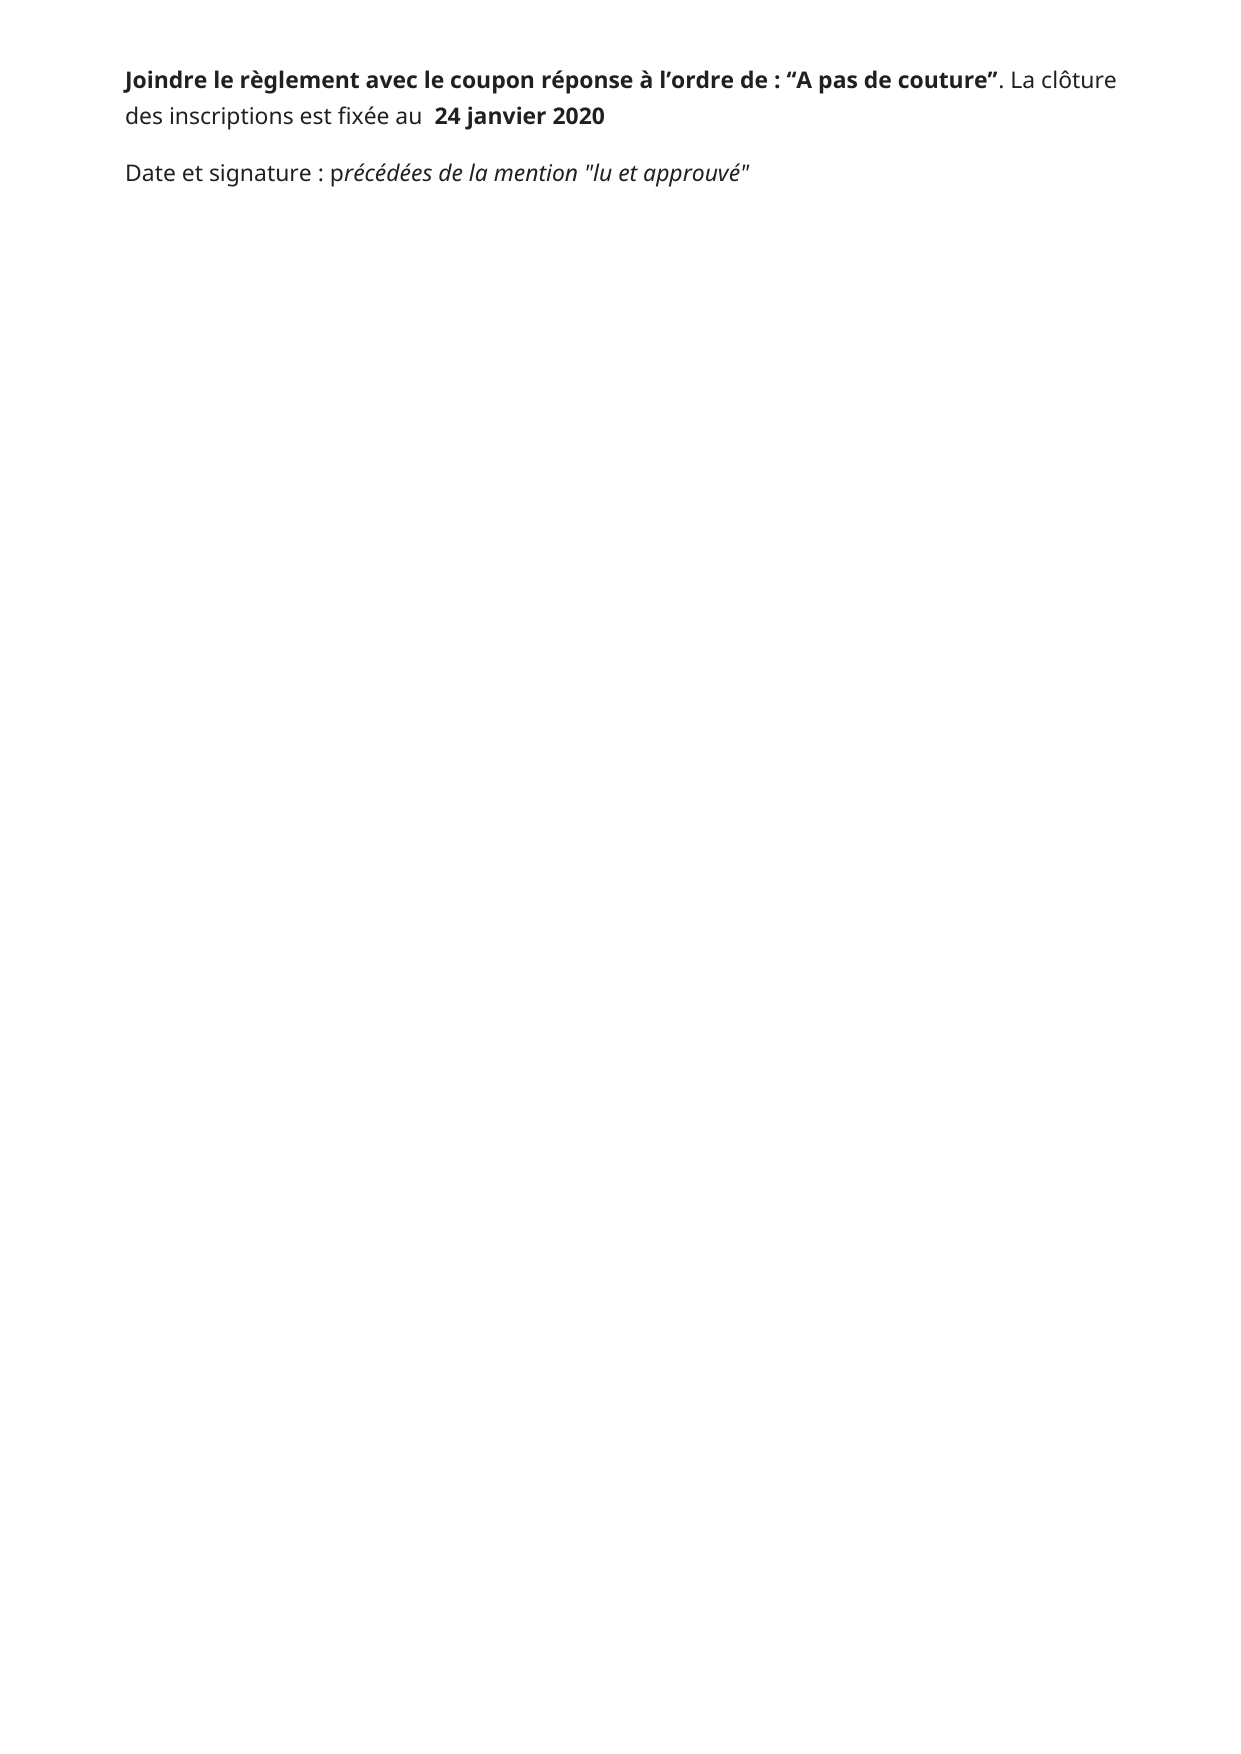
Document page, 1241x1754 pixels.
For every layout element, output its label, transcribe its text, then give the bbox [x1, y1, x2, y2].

text Date et signature : précédées de la mention "lu et approuvé" [125, 157, 1134, 188]
text Joindre le règlement avec le coupon réponse à l’ordre de : ‘‘A pas de couture’’. La clôture des inscriptions est fixée au 24 janvier 2020 [125, 64, 1134, 131]
